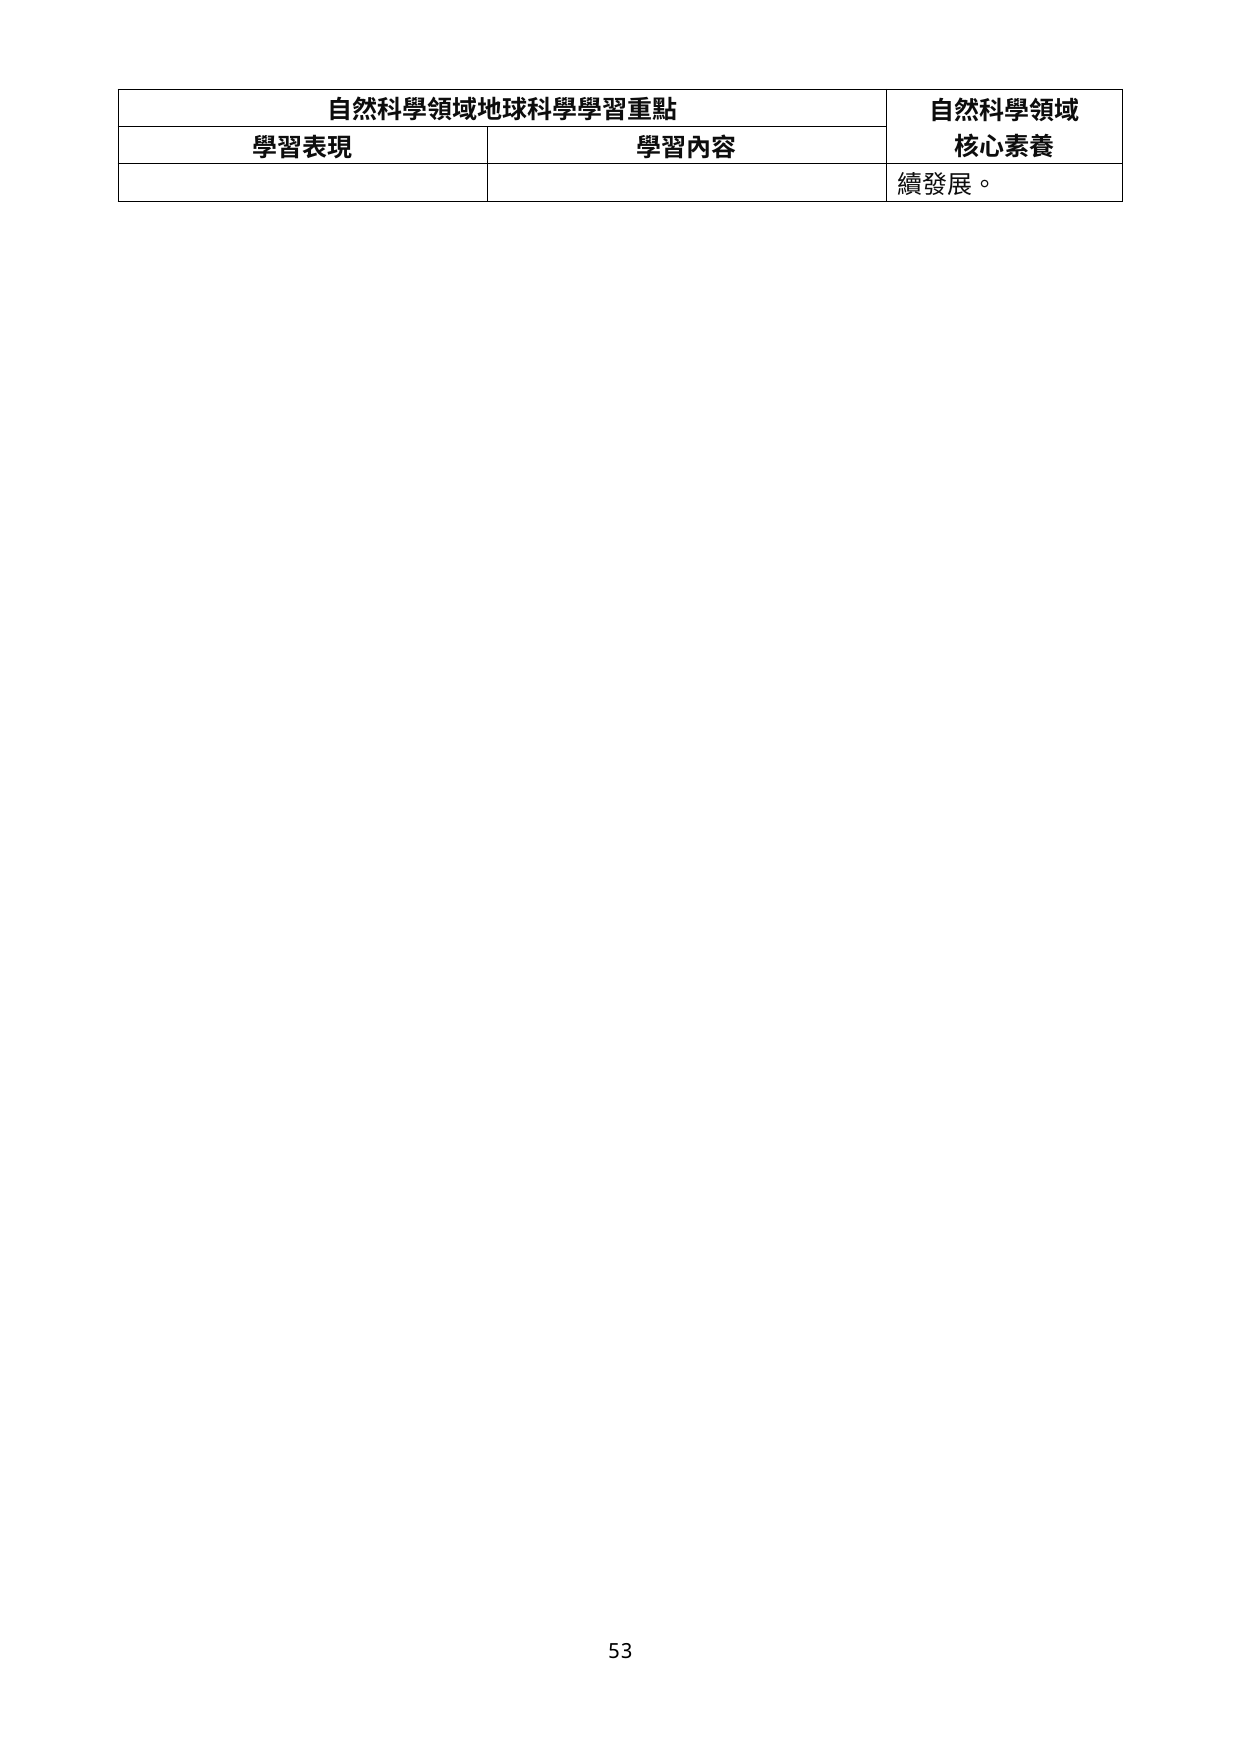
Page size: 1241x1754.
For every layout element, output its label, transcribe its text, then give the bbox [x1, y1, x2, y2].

table_cell [605, 164, 886, 201]
table_cell [119, 164, 206, 201]
table_cell [488, 164, 605, 201]
table_header 自然科學領域地球科學學習重點 [119, 90, 886, 126]
table_cell 學習表現 [119, 127, 487, 163]
table_cell [206, 164, 487, 201]
table_cell 續發展。 [887, 164, 1122, 201]
table_cell 學習內容 [488, 127, 886, 163]
table_header 自然科學領域 核心素養 [887, 90, 1122, 163]
